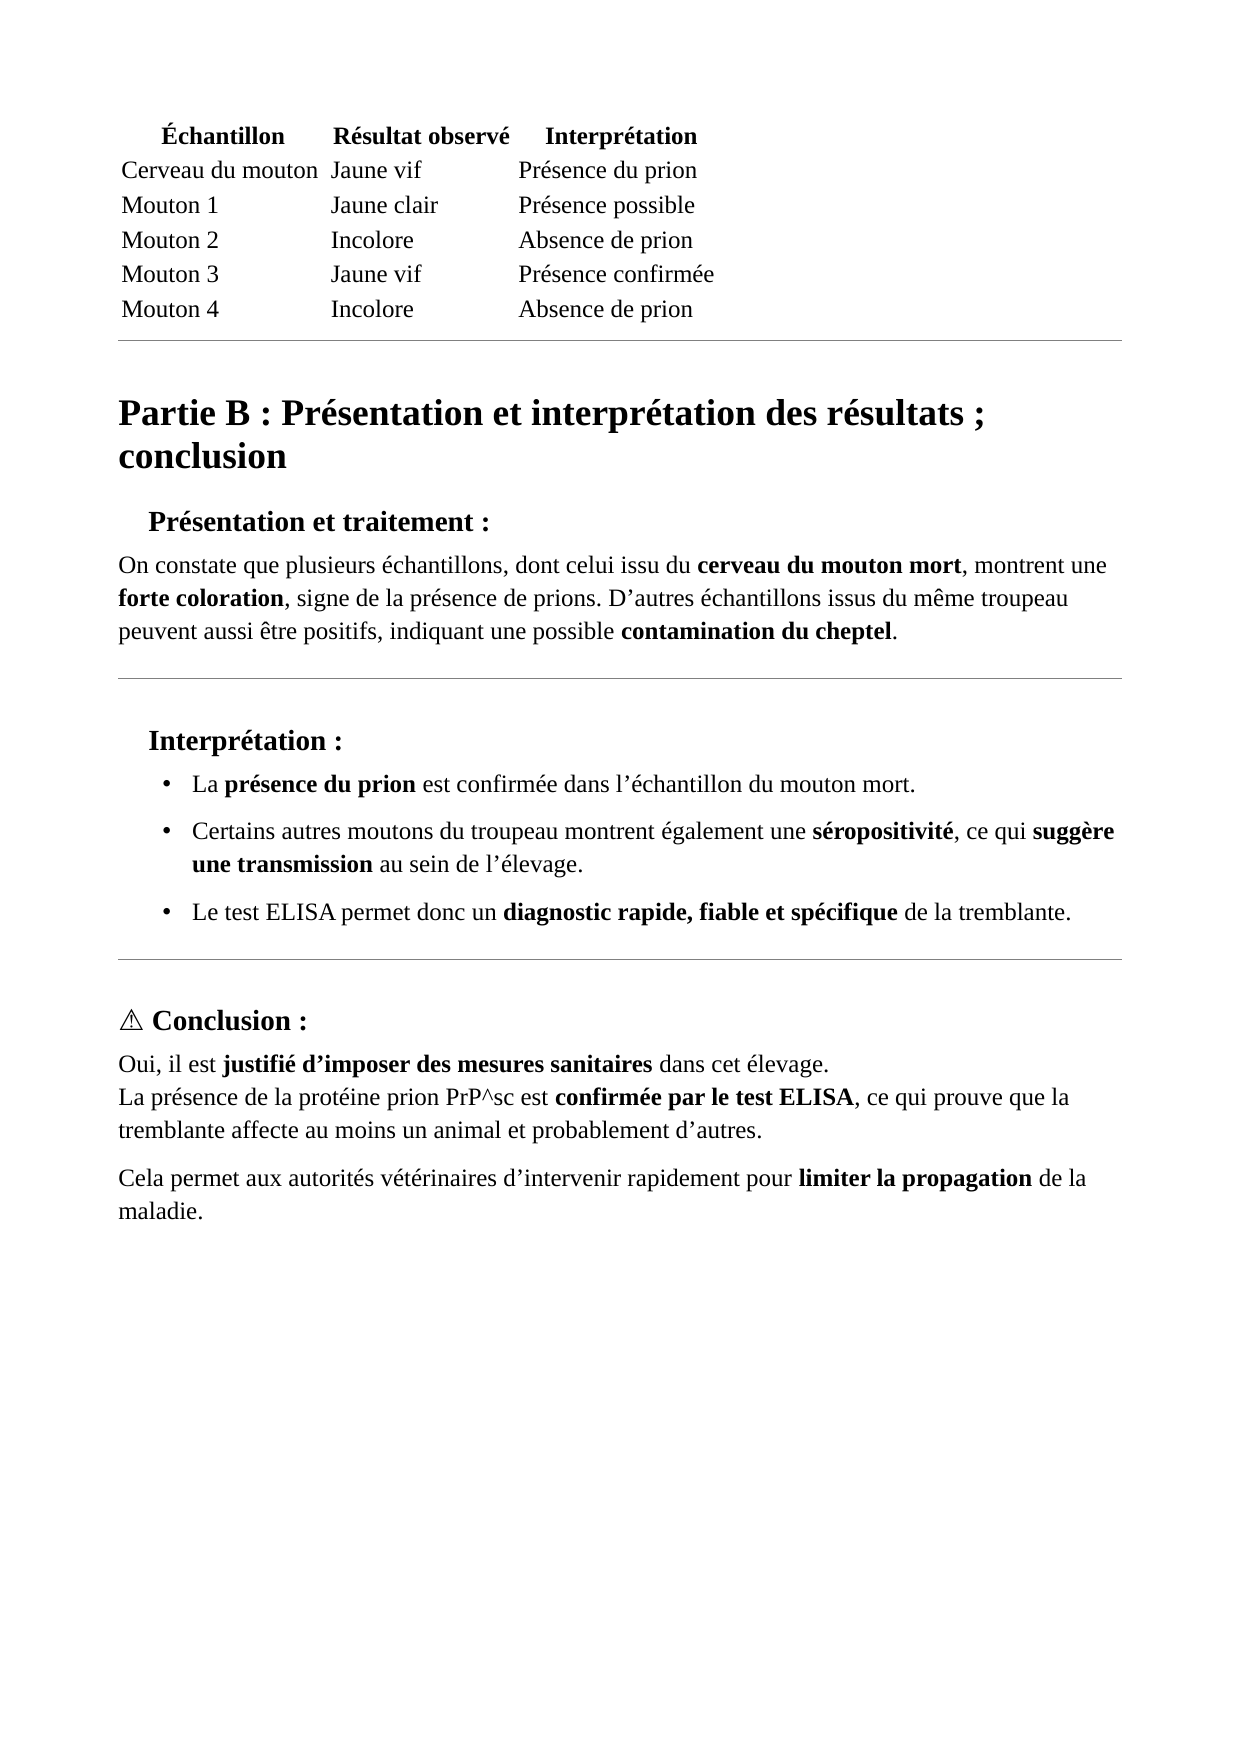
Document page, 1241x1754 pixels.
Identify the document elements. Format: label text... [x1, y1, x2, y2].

text Cela permet aux autorités vétérinaires d’intervenir rapidement pour limiter la propagation de la maladie. [118, 1163, 1122, 1225]
table_cell Jaune vif [328, 256, 515, 291]
table_cell Présence confirmée [515, 256, 727, 291]
subtitle 🔬 Interprétation : [118, 723, 1122, 756]
list La présence du prion est confirmée dans l’échantillon du mouton mort. [162, 769, 1122, 797]
table_header Résultat observé [328, 118, 515, 153]
table_cell Mouton 2 [118, 222, 328, 256]
table_cell Absence de prion [515, 291, 727, 326]
table_cell Jaune vif [328, 153, 515, 187]
table_cell Incolore [328, 291, 515, 326]
subtitle ⚠️ Conclusion : [118, 1003, 1122, 1037]
subtitle 🧾 Présentation et traitement : [118, 504, 1122, 538]
list Certains autres moutons du troupeau montrent également une séropositivité, ce qui suggère une transmission au sein de l’élevage. [162, 816, 1122, 878]
table_header Échantillon [118, 118, 328, 153]
table_header Interprétation [515, 118, 727, 153]
table_cell Absence de prion [515, 222, 727, 256]
table_cell Mouton 3 [118, 256, 328, 291]
table_cell Mouton 1 [118, 187, 328, 222]
text On constate que plusieurs échantillons, dont celui issu du cerveau du mouton mort, montrent une forte coloration, signe de la présence de prions. D’autres échantillons issus du même troupeau peuvent aussi être positifs, indiquant une possible contamination du cheptel. [118, 550, 1122, 645]
table_cell Présence possible [515, 187, 727, 222]
list Le test ELISA permet donc un diagnostic rapide, fiable et spécifique de la tremblante. [162, 897, 1122, 926]
table_cell Mouton 4 [118, 291, 328, 326]
table_cell Jaune clair [328, 187, 515, 222]
table_cell Incolore [328, 222, 515, 256]
subtitle Partie B : Présentation et interprétation des résultats ; conclusion [118, 391, 1122, 477]
table_cell Cerveau du mouton [118, 153, 328, 187]
table_cell Présence du prion [515, 153, 727, 187]
text Oui, il est justifié d’imposer des mesures sanitaires dans cet élevage. La présence de la protéine prion PrP^sc est confirmée par le test ELISA, ce qui prouve que la tremblante affecte au moins un animal et probablement d’autres. [118, 1049, 1122, 1144]
